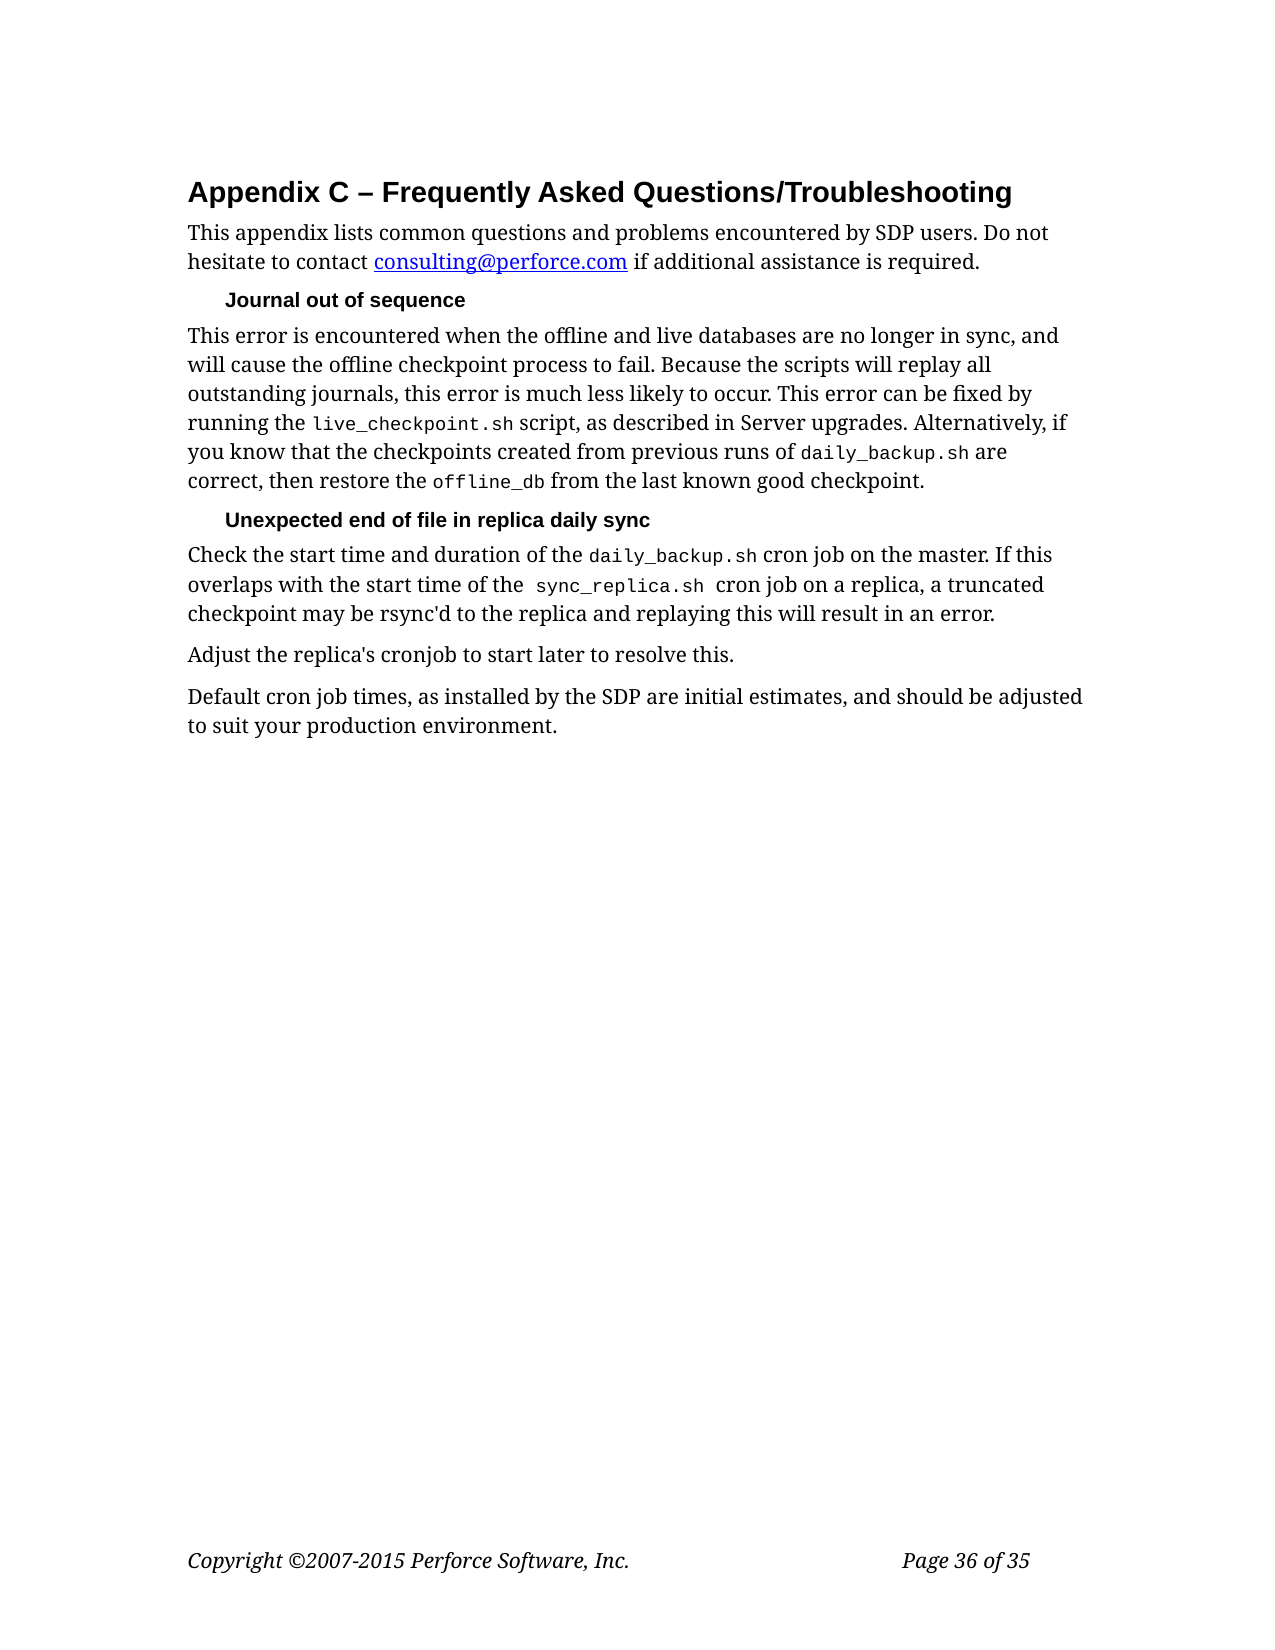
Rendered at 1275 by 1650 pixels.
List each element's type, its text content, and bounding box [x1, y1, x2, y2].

text Check the start time and duration of the daily_backup.sh cron job on the master. If this overlaps with the start time of the sync_replica.sh cron job on a replica, a truncated checkpoint may be rsync'd to the replica and replaying this will result in an error. [187, 540, 1087, 627]
text Adjust the replica's cronjob to start later to resolve this. [187, 640, 1087, 669]
text This error is encountered when the offline and live databases are no longer in sync, and will cause the offline checkpoint process to fail. Because the scripts will replay all outstanding journals, this error is much less likely to occur. This error can be fixed by running the live_checkpoint.sh script, as described in Server upgrades. Alternatively, if you know that the checkpoints created from previous runs of daily_backup.sh are correct, then restore the offline_db from the last known good checkpoint. [187, 320, 1087, 495]
text This appendix lists common questions and problems encountered by SDP users. Do not hesitate to contact consulting@perforce.com if additional assistance is required. [187, 217, 1087, 275]
subtitle Journal out of sequence [225, 288, 1042, 312]
subtitle Unexpected end of file in replica daily sync [225, 507, 1042, 531]
text Default cron job times, as installed by the SDP are initial estimates, and should be adjusted to suit your production environment. [187, 681, 1087, 740]
subtitle Appendix C – Frequently Asked Questions/Troubleshooting [187, 175, 1042, 208]
